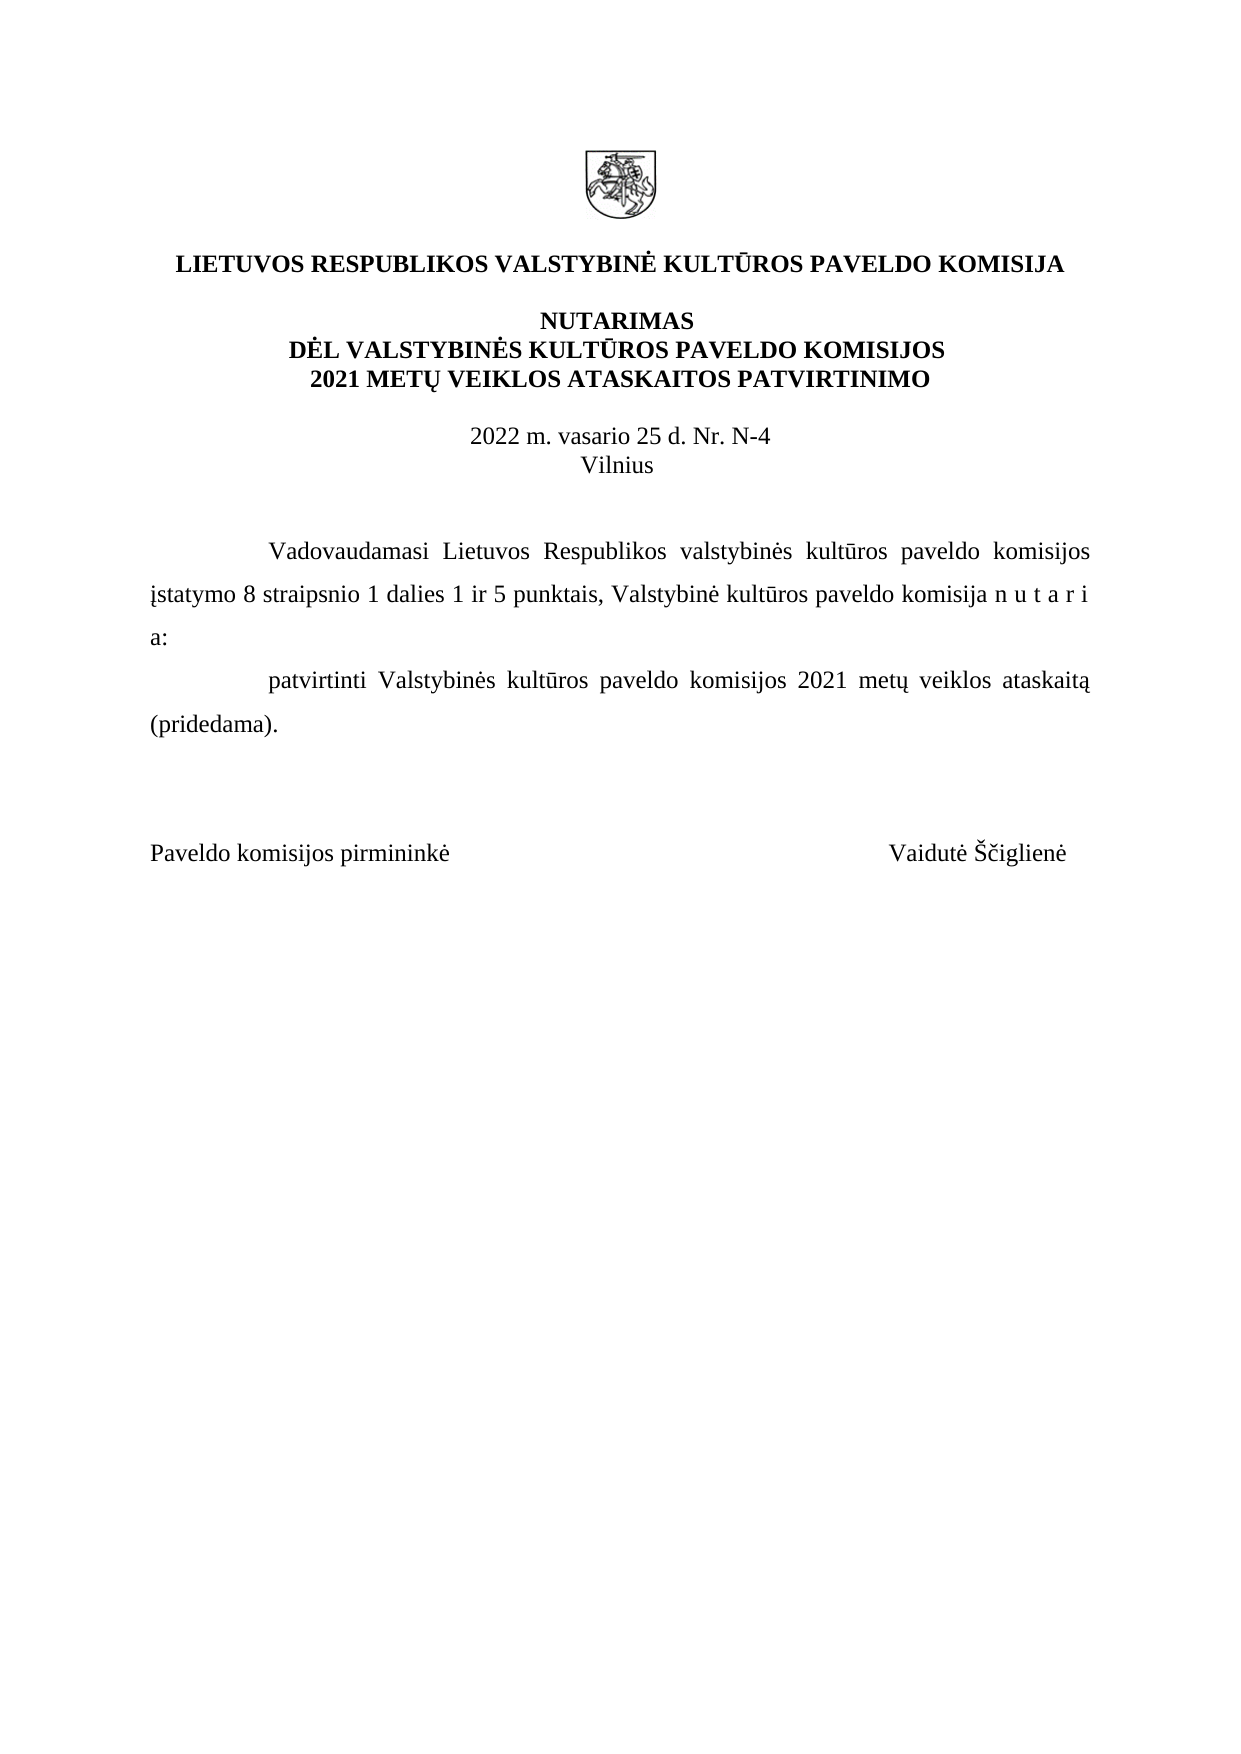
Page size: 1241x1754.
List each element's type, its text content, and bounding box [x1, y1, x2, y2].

text 2022 m. vasario 25 d. Nr. N-4 [150, 421, 1090, 450]
text patvirtinti Valstybinės kultūros paveldo komisijos 2021 metų veiklos ataskaitą (pridedama). [150, 666, 1090, 737]
text DĖL VALSTYBINĖS KULTŪROS PAVELDO KOMISIJOS [150, 335, 1090, 364]
text LIETUVOS RESPUBLIKOS VALSTYBINĖ KULTŪROS PAVELDO KOMISIJA [150, 249, 1090, 277]
text Vilnius [150, 450, 1090, 479]
text Vadovaudamasi Lietuvos Respublikos valstybinės kultūros paveldo komisijos įstatymo 8 straipsnio 1 dalies 1 ir 5 punktais, Valstybinė kultūros paveldo komisija n u t a r i a: [150, 536, 1090, 651]
text Paveldo komisijos pirmininkė Vaidutė Ščiglienė [150, 838, 1090, 867]
text NUTARIMAS [150, 306, 1090, 335]
text 2021 METŲ VEIKLOS ATASKAITOS PATVIRTINIMO [150, 364, 1090, 392]
